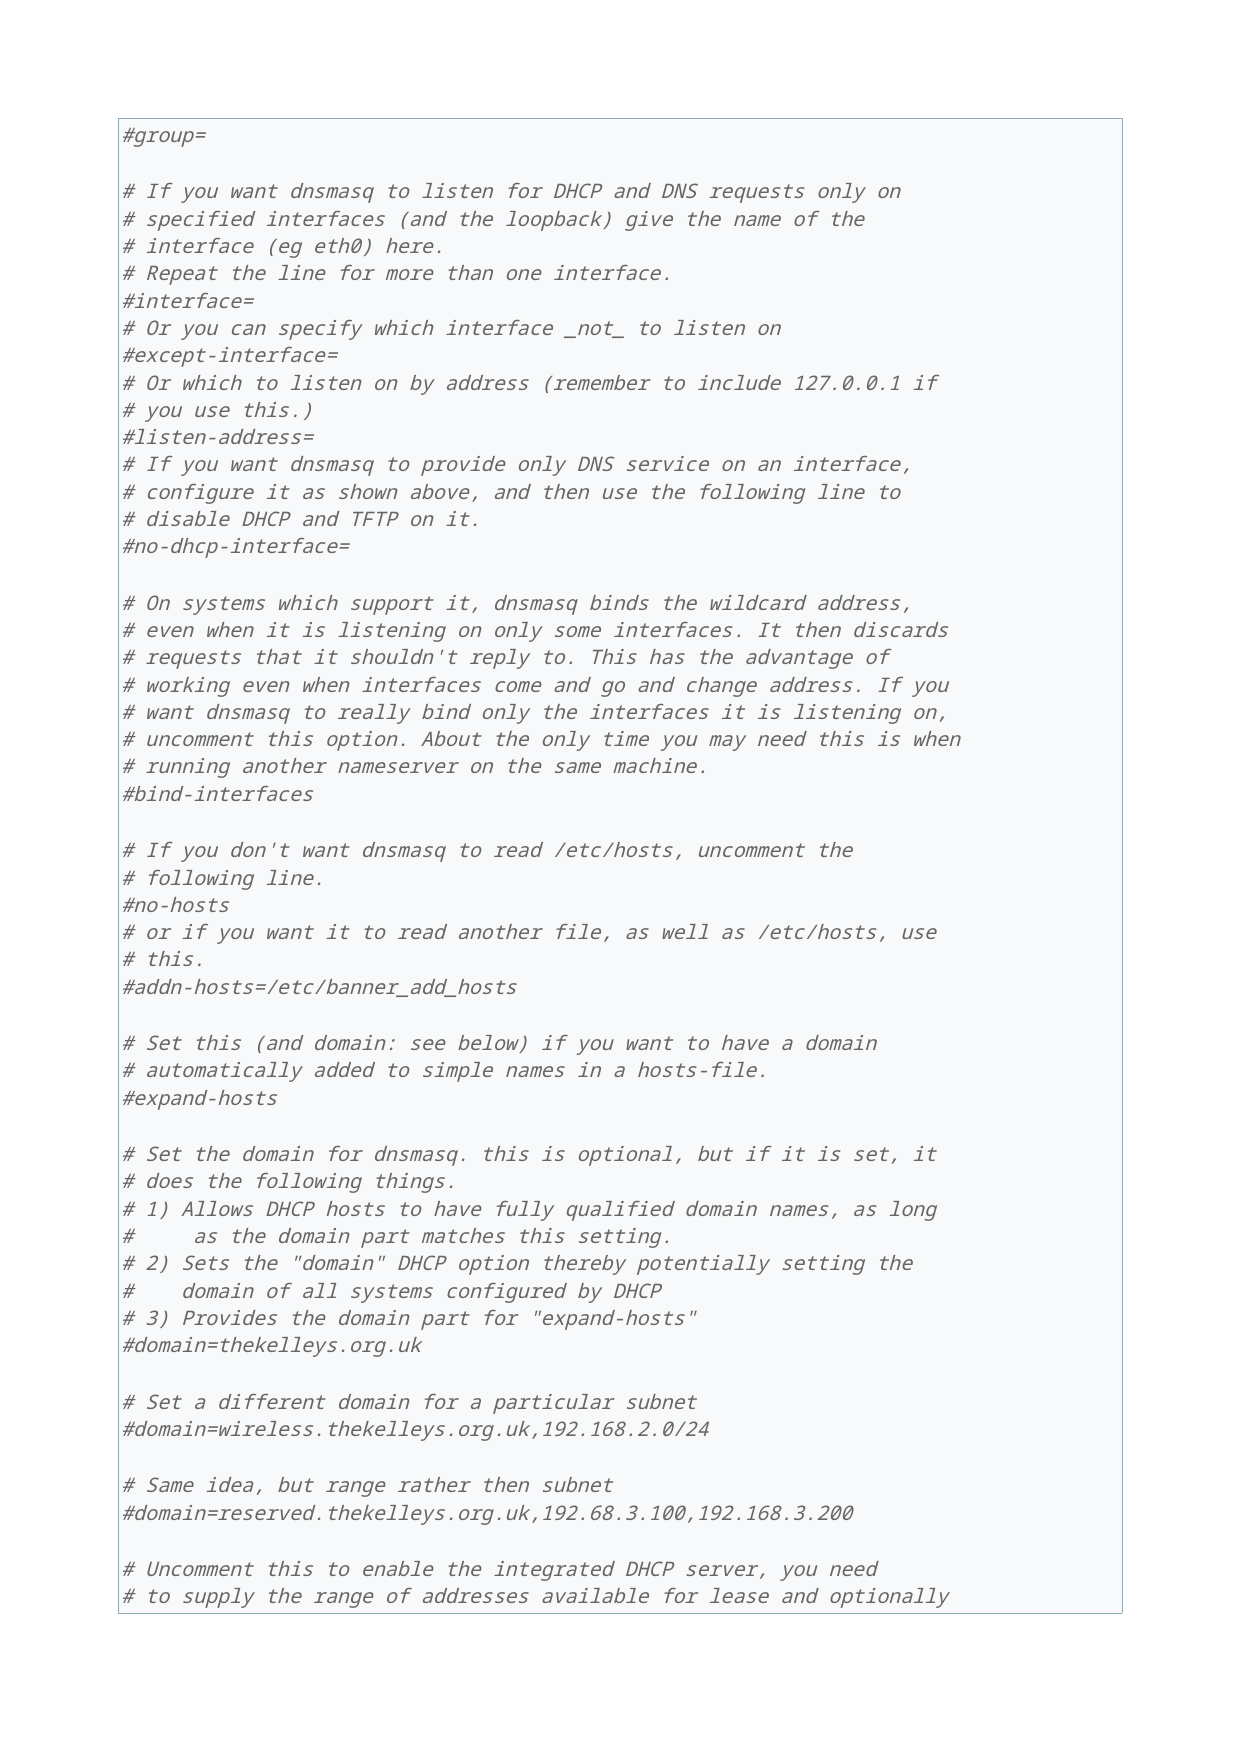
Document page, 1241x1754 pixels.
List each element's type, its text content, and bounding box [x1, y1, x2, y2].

table_header #group= # If you want dnsmasq to listen for DHCP and DNS requests only on # specified interfaces (and the loopback) give the name of the # interface (eg eth0) here. # Repeat the line for more than one interface. #interface= # Or you can specify which interface _not_ to listen on #except-interface= # Or which to listen on by address (remember to include 127.0.0.1 if # you use this.) #listen-address= # If you want dnsmasq to provide only DNS service on an interface, # configure it as shown above, and then use the following line to # disable DHCP and TFTP on it. #no-dhcp-interface= # On systems which support it, dnsmasq binds the wildcard address, # even when it is listening on only some interfaces. It then discards # requests that it shouldn't reply to. This has the advantage of # working even when interfaces come and go and change address. If you # want dnsmasq to really bind only the interfaces it is listening on, # uncomment this option. About the only time you may need this is when # running another nameserver on the same machine. #bind-interfaces # If you don't want dnsmasq to read /etc/hosts, uncomment the # following line. #no-hosts # or if you want it to read another file, as well as /etc/hosts, use # this. #addn-hosts=/etc/banner_add_hosts # Set this (and domain: see below) if you want to have a domain # automatically added to simple names in a hosts-file. #expand-hosts # Set the domain for dnsmasq. this is optional, but if it is set, it # does the following things. # 1) Allows DHCP hosts to have fully qualified domain names, as long # as the domain part matches this setting. # 2) Sets the "domain" DHCP option thereby potentially setting the # domain of all systems configured by DHCP # 3) Provides the domain part for "expand-hosts" #domain=thekelleys.org.uk # Set a different domain for a particular subnet #domain=wireless.thekelleys.org.uk,192.168.2.0/24 # Same idea, but range rather then subnet #domain=reserved.thekelleys.org.uk,192.68.3.100,192.168.3.200 # Uncomment this to enable the integrated DHCP server, you need # to supply the range of addresses available for lease and optionally [119, 119, 1122, 1613]
